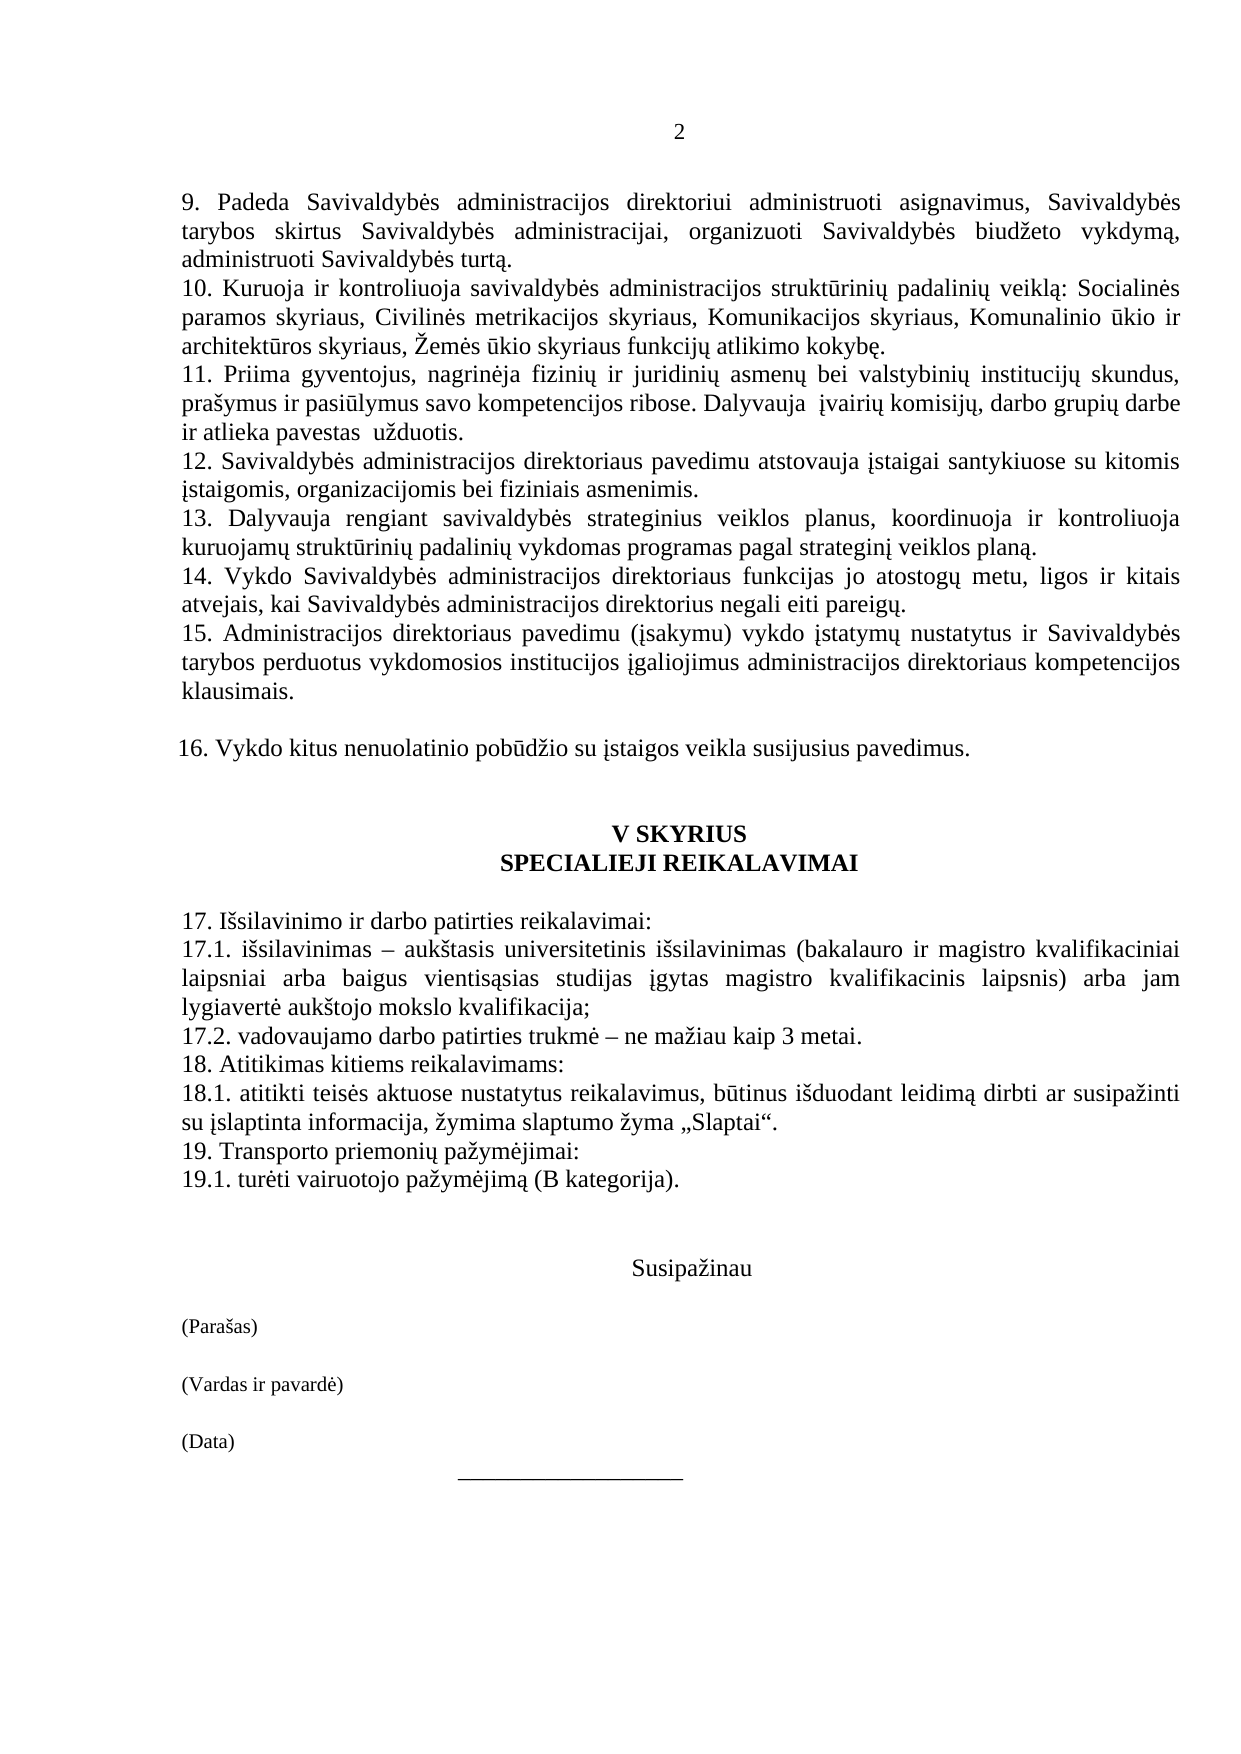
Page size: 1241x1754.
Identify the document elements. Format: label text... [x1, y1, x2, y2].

text (Parašas) [181, 1311, 1181, 1339]
text Susipažinau [181, 1253, 1181, 1282]
text __________________ [177, 1454, 1181, 1483]
text 18.1. atitikti teisės aktuose nustatytus reikalavimus, būtinus išduodant leidimą dirbti ar susipažinti su įslaptinta informacija, žymima slaptumo žyma „Slaptai“. [181, 1078, 1181, 1136]
text 19.1. turėti vairuotojo pažymėjimą (B kategorija). [181, 1164, 1181, 1193]
text 17. Išsilavinimo ir darbo patirties reikalavimai:0 [181, 906, 1181, 934]
text 13. Dalyvauja rengiant savivaldybės strateginius veiklos planus, koordinuoja ir kontroliuoja kuruojamų struktūrinių padalinių vykdomas programas pagal strateginį veiklos planą. [181, 503, 1181, 561]
text 9. Padeda Savivaldybės administracijos direktoriui administruoti asignavimus, Savivaldybės tarybos skirtus Savivaldybės administracijai, organizuoti Savivaldybės biudžeto vykdymą, administruoti Savivaldybės turtą. [181, 187, 1181, 273]
text 17.1. išsilavinimas – aukštasis universitetinis išsilavinimas (bakalauro ir magistro kvalifikaciniai laipsniai arba baigus vientisąsias studijas įgytas magistro kvalifikacinis laipsnis) arba jam lygiavertė aukštojo mokslo kvalifikacija; [181, 934, 1181, 1021]
text 10. Kuruoja ir kontroliuoja savivaldybės administracijos struktūrinių padalinių veiklą: Socialinės paramos skyriaus, Civilinės metrikacijos skyriaus, Komunikacijos skyriaus, Komunalinio ūkio ir architektūros skyriaus, Žemės ūkio skyriaus funkcijų atlikimo kokybę. [181, 273, 1181, 359]
text 12. Savivaldybės administracijos direktoriaus pavedimu atstovauja įstaigai santykiuose su kitomis įstaigomis, organizacijomis bei fiziniais asmenimis. [181, 446, 1181, 503]
text (Vardas ir pavardė) [181, 1368, 1181, 1397]
text 17.2. vadovaujamo darbo patirties trukmė – ne mažiau kaip 3 metai. [181, 1021, 1181, 1049]
text 16. Vykdo kitus nenuolatinio pobūdžio su įstaigos veikla susijusius pavedimus. [177, 733, 1181, 762]
text SPECIALIEJI REIKALAVIMAI [177, 848, 1181, 877]
text 19. Transporto priemonių pažymėjimai:0 [181, 1136, 1181, 1164]
text V SKYRIUS [177, 819, 1181, 848]
text 18. Atitikimas kitiems reikalavimams:0 [181, 1049, 1181, 1078]
text 11. Priima gyventojus, nagrinėja fizinių ir juridinių asmenų bei valstybinių institucijų skundus, prašymus ir pasiūlymus savo kompetencijos ribose. Dalyvauja įvairių komisijų, darbo grupių darbe ir atlieka pavestas užduotis. [181, 359, 1181, 446]
text 14. Vykdo Savivaldybės administracijos direktoriaus funkcijas jo atostogų metu, ligos ir kitais atvejais, kai Savivaldybės administracijos direktorius negali eiti pareigų. [181, 561, 1181, 618]
text (Data) [181, 1426, 1181, 1454]
text 15. Administracijos direktoriaus pavedimu (įsakymu) vykdo įstatymų nustatytus ir Savivaldybės tarybos perduotus vykdomosios institucijos įgaliojimus administracijos direktoriaus kompetencijos klausimais. [181, 618, 1181, 704]
